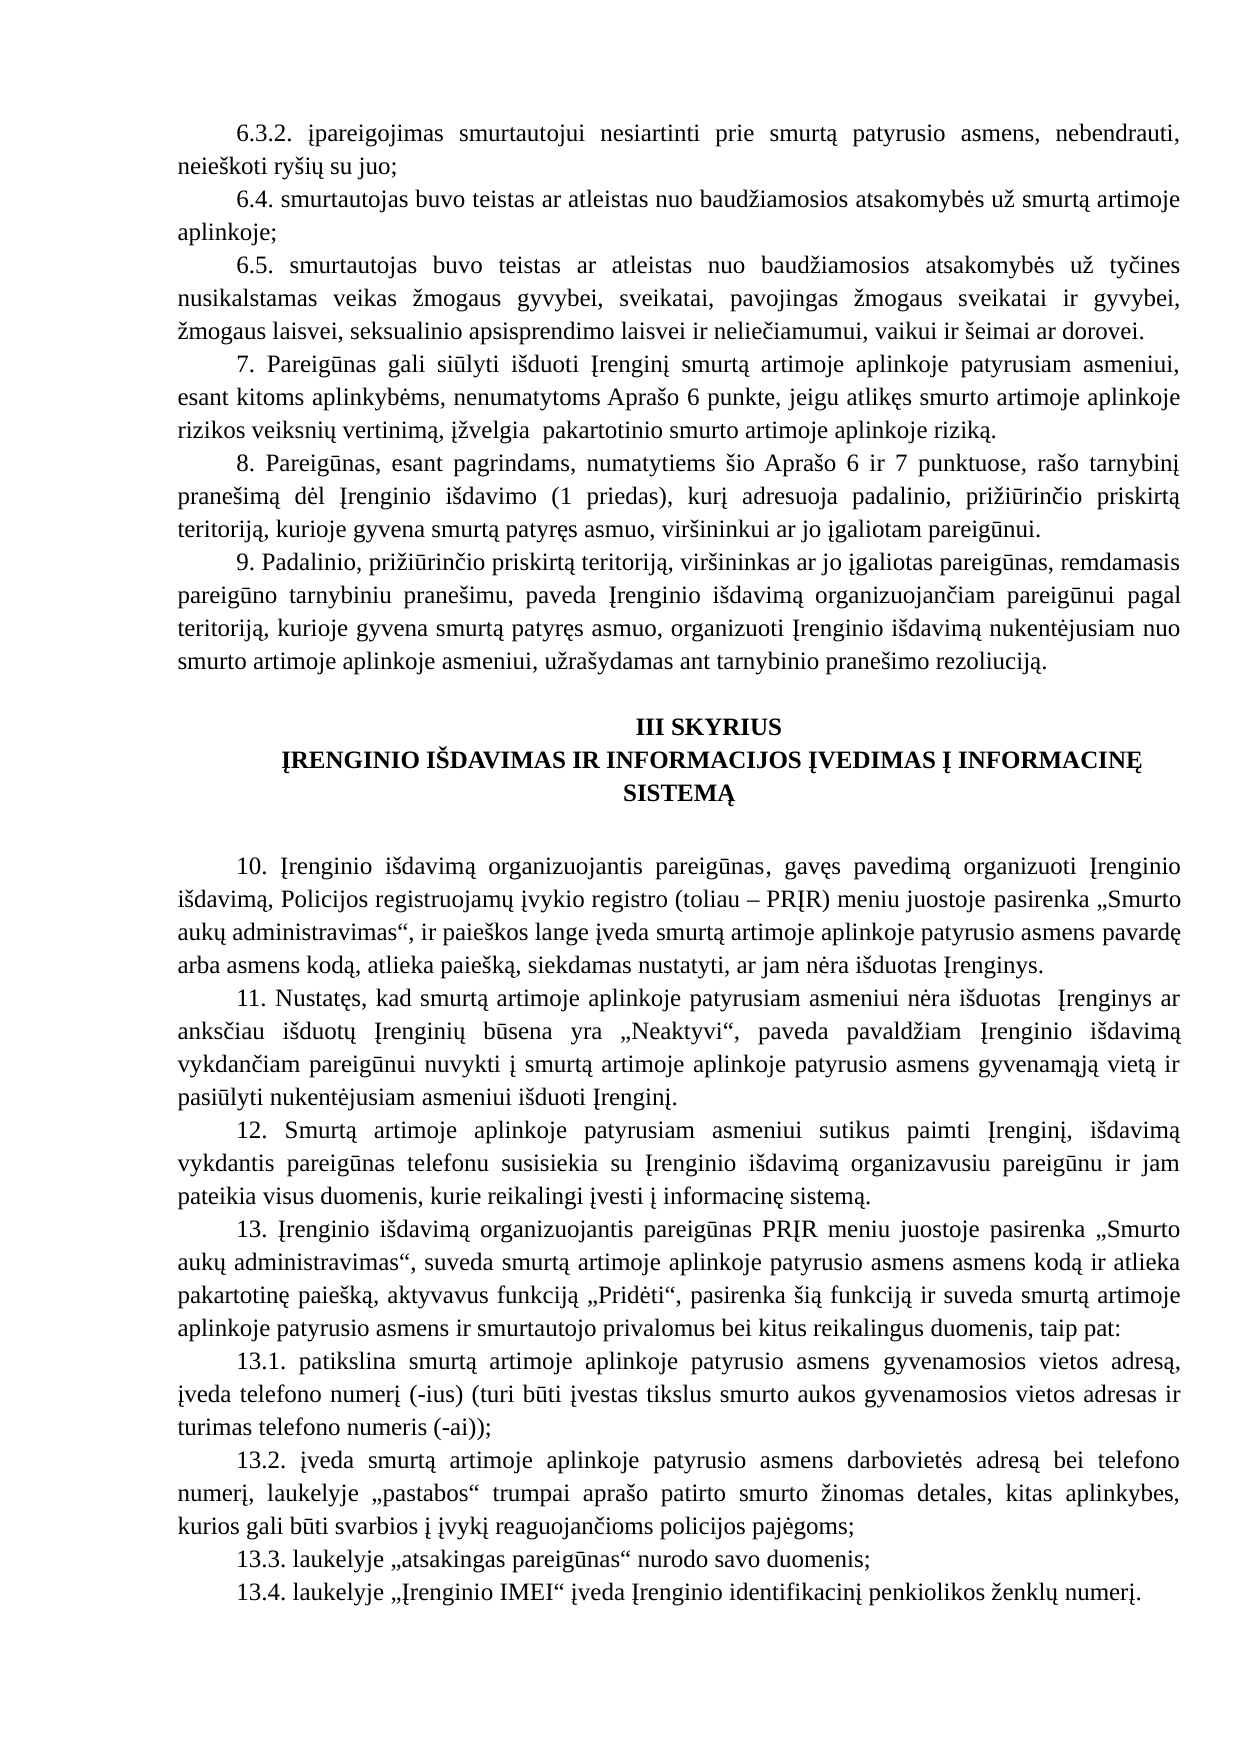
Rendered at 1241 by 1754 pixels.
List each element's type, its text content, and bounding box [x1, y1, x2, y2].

text 11. Nustatęs, kad smurtą artimoje aplinkoje patyrusiam asmeniui nėra išduotas Įrenginys ar anksčiau išduotų Įrenginių būsena yra „Neaktyvi“, paveda pavaldžiam Įrenginio išdavimą vykdančiam pareigūnui nuvykti į smurtą artimoje aplinkoje patyrusio asmens gyvenamąją vietą ir pasiūlyti nukentėjusiam asmeniui išduoti Įrenginį. [177, 983, 1181, 1111]
text 12. Smurtą artimoje aplinkoje patyrusiam asmeniui sutikus paimti Įrenginį, išdavimą vykdantis pareigūnas telefonu susisiekia su Įrenginio išdavimą organizavusiu pareigūnu ir jam pateikia visus duomenis, kurie reikalingi įvesti į informacinę sistemą. [177, 1115, 1181, 1210]
text ĮRENGINIO IŠDAVIMAS IR INFORMACIJOS ĮVEDIMAS Į INFORMACINĘ SISTEMĄ [177, 746, 1181, 807]
text 13.4. laukelyje „Įrenginio IMEI“ įveda Įrenginio identifikacinį penkiolikos ženklų numerį. [177, 1577, 1181, 1606]
text 13. Įrenginio išdavimą organizuojantis pareigūnas PRĮR meniu juostoje pasirenka „Smurto aukų administravimas“, suveda smurtą artimoje aplinkoje patyrusio asmens asmens kodą ir atlieka pakartotinę paiešką, aktyvavus funkciją „Pridėti“, pasirenka šią funkciją ir suveda smurtą artimoje aplinkoje patyrusio asmens ir smurtautojo privalomus bei kitus reikalingus duomenis, taip pat: [177, 1214, 1181, 1342]
text III SKYRIUS [177, 712, 1181, 741]
text 13.1. patikslina smurtą artimoje aplinkoje patyrusio asmens gyvenamosios vietos adresą, įveda telefono numerį (-ius) (turi būti įvestas tikslus smurto aukos gyvenamosios vietos adresas ir turimas telefono numeris (-ai)); [177, 1346, 1181, 1441]
text 13.3. laukelyje „atsakingas pareigūnas“ nurodo savo duomenis; [177, 1544, 1181, 1573]
text 6.3.2. įpareigojimas smurtautojui nesiartinti prie smurtą patyrusio asmens, nebendrauti, neieškoti ryšių su juo; [177, 118, 1181, 180]
text 9. Padalinio, prižiūrinčio priskirtą teritoriją, viršininkas ar jo įgaliotas pareigūnas, remdamasis pareigūno tarnybiniu pranešimu, paveda Įrenginio išdavimą organizuojančiam pareigūnui pagal teritoriją, kurioje gyvena smurtą patyręs asmuo, organizuoti Įrenginio išdavimą nukentėjusiam nuo smurto artimoje aplinkoje asmeniui, užrašydamas ant tarnybinio pranešimo rezoliuciją. [177, 547, 1181, 675]
text 10. Įrenginio išdavimą organizuojantis pareigūnas, gavęs pavedimą organizuoti Įrenginio išdavimą, Policijos registruojamų įvykio registro (toliau – PRĮR) meniu juostoje pasirenka „Smurto aukų administravimas“, ir paieškos lange įveda smurtą artimoje aplinkoje patyrusio asmens pavardę arba asmens kodą, atlieka paiešką, siekdamas nustatyti, ar jam nėra išduotas Įrenginys. [177, 851, 1181, 978]
text 6.4. smurtautojas buvo teistas ar atleistas nuo baudžiamosios atsakomybės už smurtą artimoje aplinkoje; [177, 184, 1181, 246]
text 13.2. įveda smurtą artimoje aplinkoje patyrusio asmens darbovietės adresą bei telefono numerį, laukelyje „pastabos“ trumpai aprašo patirto smurto žinomas detales, kitas aplinkybes, kurios gali būti svarbios į įvykį reaguojančioms policijos pajėgoms; [177, 1445, 1181, 1540]
text 7. Pareigūnas gali siūlyti išduoti Įrenginį smurtą artimoje aplinkoje patyrusiam asmeniui, esant kitoms aplinkybėms, nenumatytoms Aprašo 6 punkte, jeigu atlikęs smurto artimoje aplinkoje rizikos veiksnių vertinimą, įžvelgia pakartotinio smurto artimoje aplinkoje riziką. [177, 349, 1181, 444]
text 8. Pareigūnas, esant pagrindams, numatytiems šio Aprašo 6 ir 7 punktuose, rašo tarnybinį pranešimą dėl Įrenginio išdavimo (1 priedas), kurį adresuoja padalinio, prižiūrinčio priskirtą teritoriją, kurioje gyvena smurtą patyręs asmuo, viršininkui ar jo įgaliotam pareigūnui. [177, 448, 1181, 543]
text 6.5. smurtautojas buvo teistas ar atleistas nuo baudžiamosios atsakomybės už tyčines nusikalstamas veikas žmogaus gyvybei, sveikatai, pavojingas žmogaus sveikatai ir gyvybei, žmogaus laisvei, seksualinio apsisprendimo laisvei ir neliečiamumui, vaikui ir šeimai ar dorovei. [177, 250, 1181, 345]
